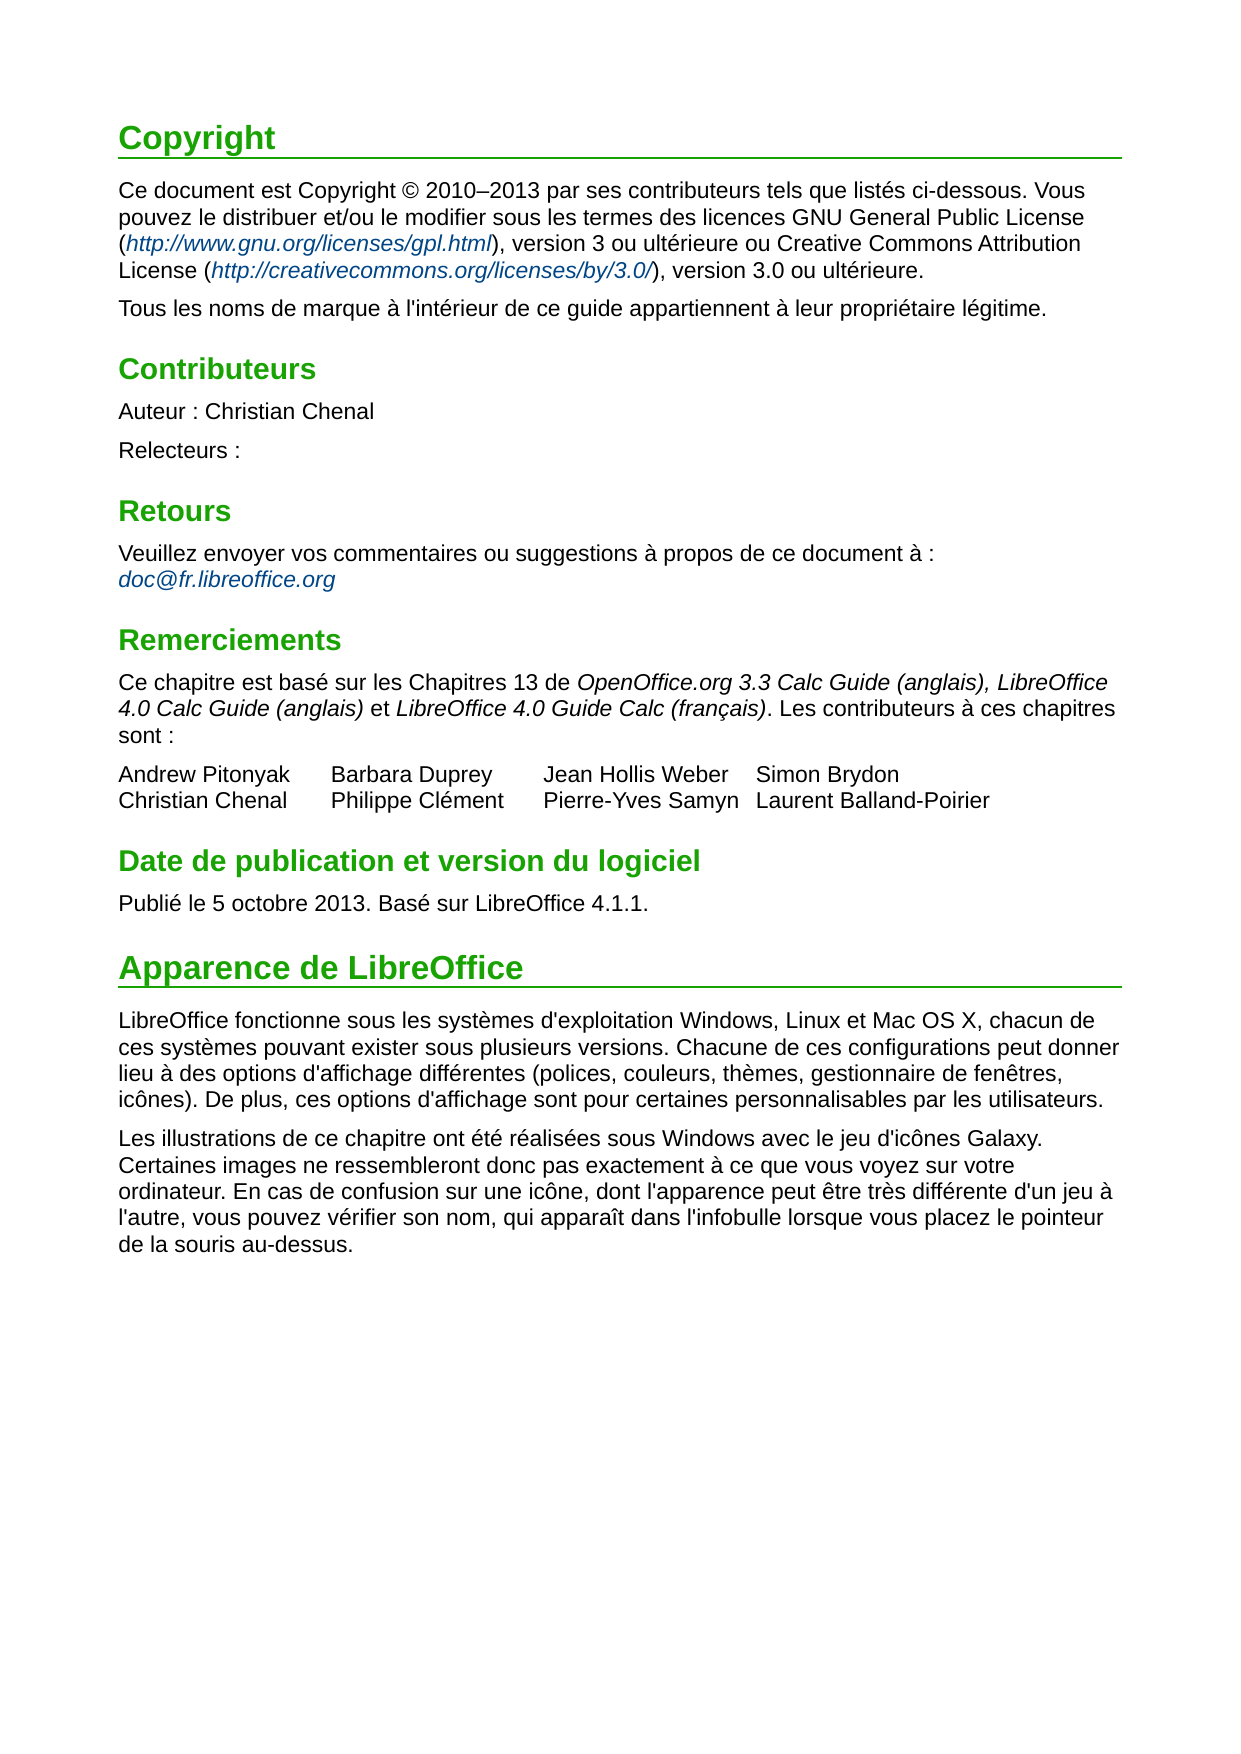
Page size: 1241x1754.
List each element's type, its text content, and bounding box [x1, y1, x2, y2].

text Les illustrations de ce chapitre ont été réalisées sous Windows avec le jeu d'icônes Galaxy. Certaines images ne ressembleront donc pas exactement à ce que vous voyez sur votre ordinateur. En cas de confusion sur une icône, dont l'apparence peut être très différente d'un jeu à l'autre, vous pouvez vérifier son nom, qui apparaît dans l'infobulle lorsque vous placez le pointeur de la souris au-dessus. [118, 1125, 1122, 1257]
text Contributeurs [118, 351, 1122, 386]
text Ce chapitre est basé sur les Chapitres 13 de OpenOffice.org 3.3 Calc Guide (anglais), LibreOffice 4.0 Calc Guide (anglais) et LibreOffice 4.0 Guide Calc (français). Les contributeurs à ces chapitres sont : [118, 669, 1122, 748]
text Veuillez envoyer vos commentaires ou suggestions à propos de ce document à : doc@fr.libreoffice.org [118, 540, 1122, 593]
text Date de publication et version du logiciel [118, 843, 1122, 877]
text Tous les noms de marque à l'intérieur de ce guide appartiennent à leur propriétaire légitime. [118, 295, 1122, 322]
text Andrew Pitonyak Barbara Duprey Jean Hollis Weber Simon Brydon Christian Chenal Philippe Clément Pierre-Yves Samyn Laurent Balland-Poirier [118, 761, 1122, 813]
subtitle Copyright [118, 118, 1122, 157]
text Ce document est Copyright © 2010–2013 par ses contributeurs tels que listés ci-dessous. Vous pouvez le distribuer et/ou le modifier sous les termes des licences GNU General Public License (http://www.gnu.org/licenses/gpl.html), version 3 ou ultérieure ou Creative Commons Attribution License (http://creativecommons.org/licenses/by/3.0/), version 3.0 ou ultérieure. [118, 177, 1122, 283]
text Publié le 5 octobre 2013. Basé sur LibreOffice 4.1.1. [118, 890, 1122, 916]
text Relecteurs : [118, 437, 1122, 463]
text Auteur : Christian Chenal [118, 398, 1122, 424]
subtitle Apparence de LibreOffice [118, 948, 1122, 986]
text LibreOffice fonctionne sous les systèmes d'exploitation Windows, Linux et Mac OS X, chacun de ces systèmes pouvant exister sous plusieurs versions. Chacune de ces configurations peut donner lieu à des options d'affichage différentes (polices, couleurs, thèmes, gestionnaire de fenêtres, icônes). De plus, ces options d'affichage sont pour certaines personnalisables par les utilisateurs. [118, 1007, 1122, 1113]
text Remerciements [118, 622, 1122, 657]
text Retours [118, 493, 1122, 527]
